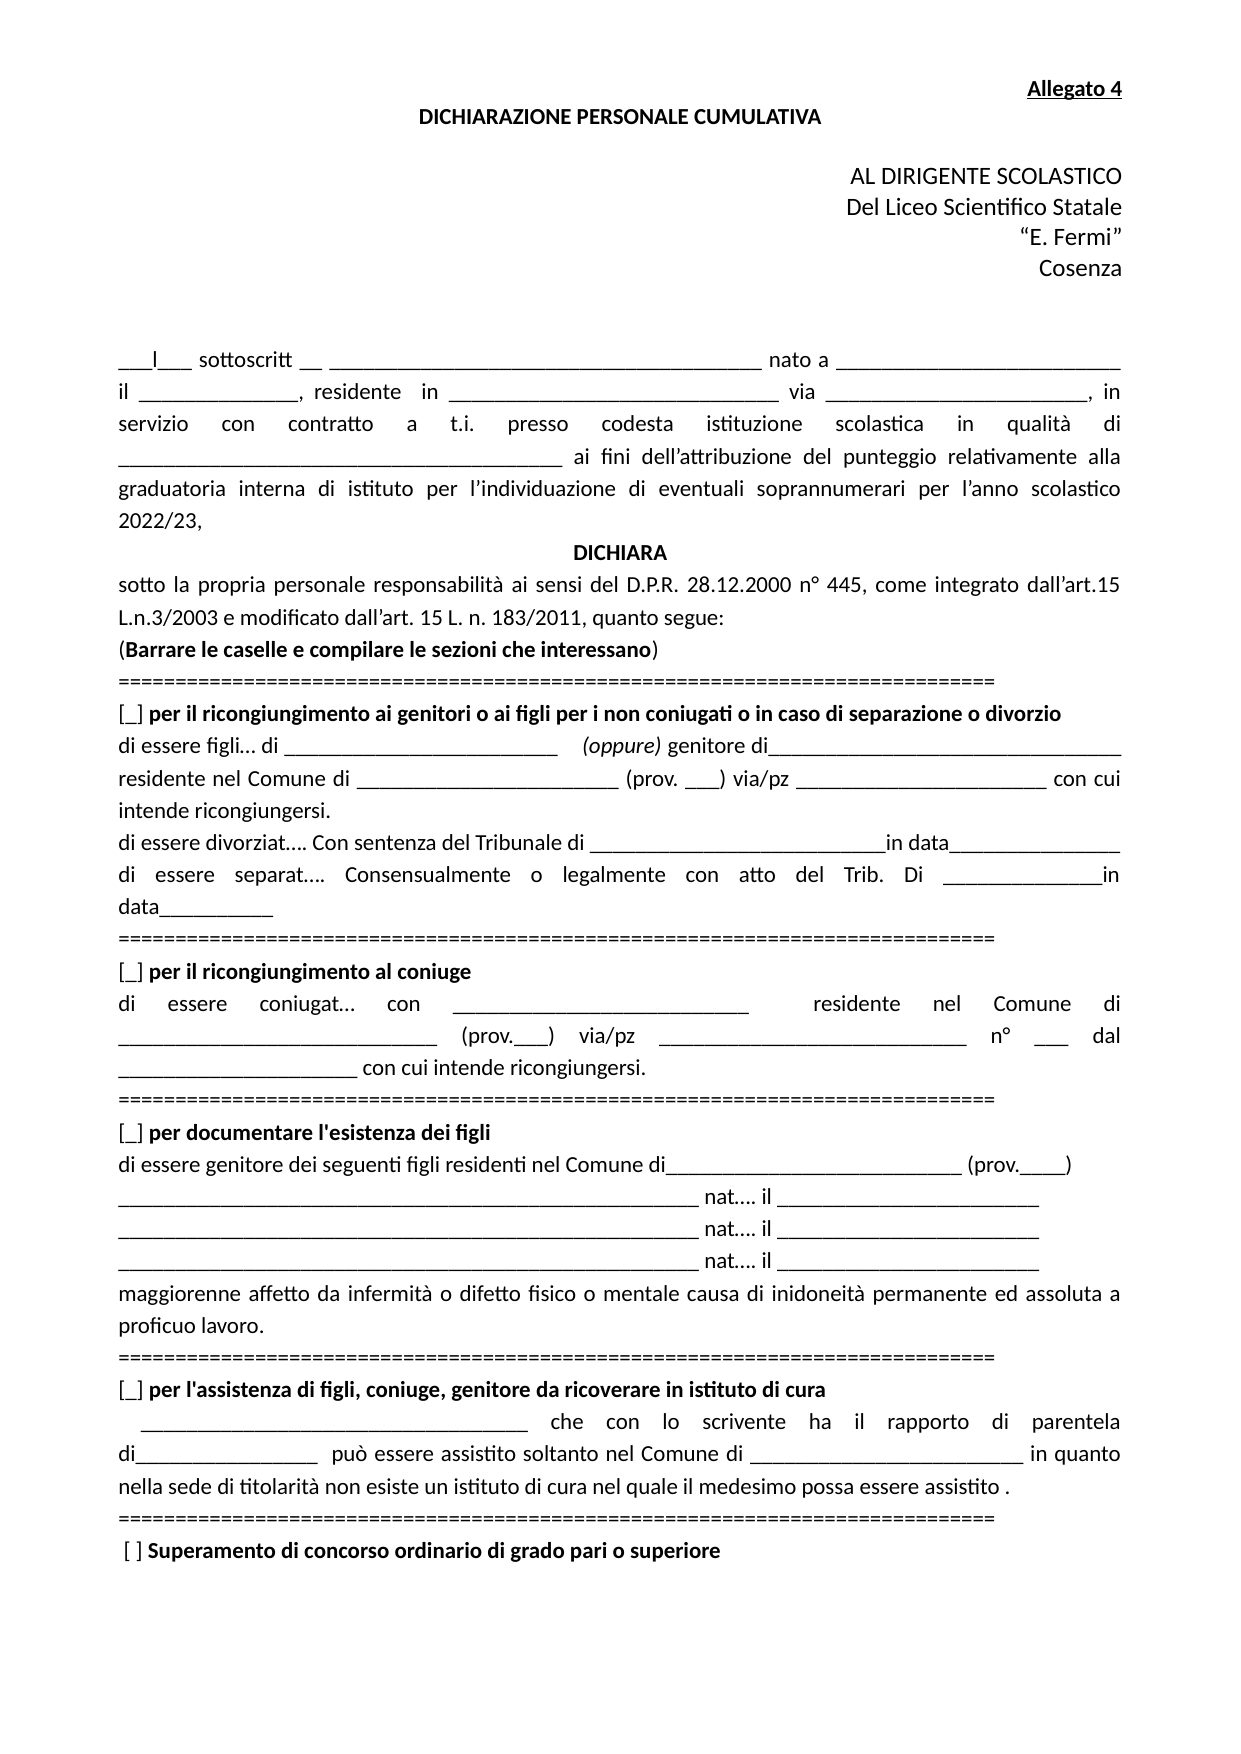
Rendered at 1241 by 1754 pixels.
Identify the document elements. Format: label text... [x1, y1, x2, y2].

text maggiorenne affetto da infermità o difetto fisico o mentale causa di inidoneità permanente ed assoluta a proficuo lavoro. [118, 1279, 1122, 1339]
text __________________________________ che con lo scrivente ha il rapporto di parentela di________________ può essere assistito soltanto nel Comune di ________________________ in quanto nella sede di titolarità non esiste un istituto di cura nel quale il medesimo possa essere assistito . [118, 1407, 1122, 1500]
text di essere figli… di ________________________ (oppure) genitore di_______________________________ residente nel Comune di _______________________ (prov. ___) via/pz ______________________ con cui intende ricongiungersi. [118, 731, 1122, 824]
text Allegato 4 [118, 74, 1122, 102]
text AL DIRIGENTE SCOLASTICO [118, 160, 1122, 191]
text [_] per il ricongiungimento al coniuge [118, 957, 1122, 985]
text ___l___ sottoscritt __ ______________________________________ nato a _________________________ il ______________, residente in _____________________________ via _______________________, in servizio con contratto a t.i. presso codesta istituzione scolastica in qualità di _______________________________________ ai fini dell’attribuzione del punteggio relativamente alla graduatoria interna di istituto per l’individuazione di eventuali soprannumerari per l’anno scolastico 2022/23, [118, 345, 1122, 534]
text ___________________________________________________ nat…. il _______________________ [118, 1246, 1122, 1274]
text Del Liceo Scientifico Statale [118, 191, 1122, 221]
text sotto la propria personale responsabilità ai sensi del D.P.R. 28.12.2000 n° 445, come integrato dall’art.15 L.n.3/2003 e modificato dall’art. 15 L. n. 183/2011, quanto segue: [118, 571, 1122, 631]
text ============================================================================= [118, 1504, 1122, 1532]
text [_] per l'assistenza di figli, coniuge, genitore da ricoverare in istituto di cura [118, 1375, 1122, 1403]
text [ ] Superamento di concorso ordinario di grado pari o superiore [118, 1536, 1122, 1564]
text di essere genitore dei seguenti figli residenti nel Comune di__________________________ (prov.____) [118, 1150, 1122, 1178]
text (Barrare le caselle e compilare le sezioni che interessano) [118, 635, 1122, 663]
text di essere divorziat…. Con sentenza del Tribunale di __________________________in data_______________ [118, 828, 1122, 856]
text di essere coniugat… con __________________________ residente nel Comune di ____________________________ (prov.___) via/pz ___________________________ n° ___ dal _____________________ con cui intende ricongiungersi. [118, 989, 1122, 1081]
text ============================================================================= [118, 924, 1122, 953]
text ============================================================================= [118, 667, 1122, 695]
text ============================================================================= [118, 1343, 1122, 1371]
text ___________________________________________________ nat…. il _______________________ [118, 1214, 1122, 1242]
text “E. Fermi” [118, 221, 1122, 252]
text ============================================================================= [118, 1086, 1122, 1113]
text Cosenza [118, 252, 1122, 282]
text DICHIARAZIONE PERSONALE CUMULATIVA [118, 102, 1122, 130]
text ___________________________________________________ nat…. il _______________________ [118, 1182, 1122, 1210]
text di essere separat…. Consensualmente o legalmente con atto del Trib. Di ______________in data__________ [118, 860, 1122, 920]
text [_] per documentare l'esistenza dei figli [118, 1118, 1122, 1146]
text [_] per il ricongiungimento ai genitori o ai figli per i non coniugati o in caso di separazione o divorzio [118, 699, 1122, 727]
text DICHIARA [118, 538, 1122, 566]
